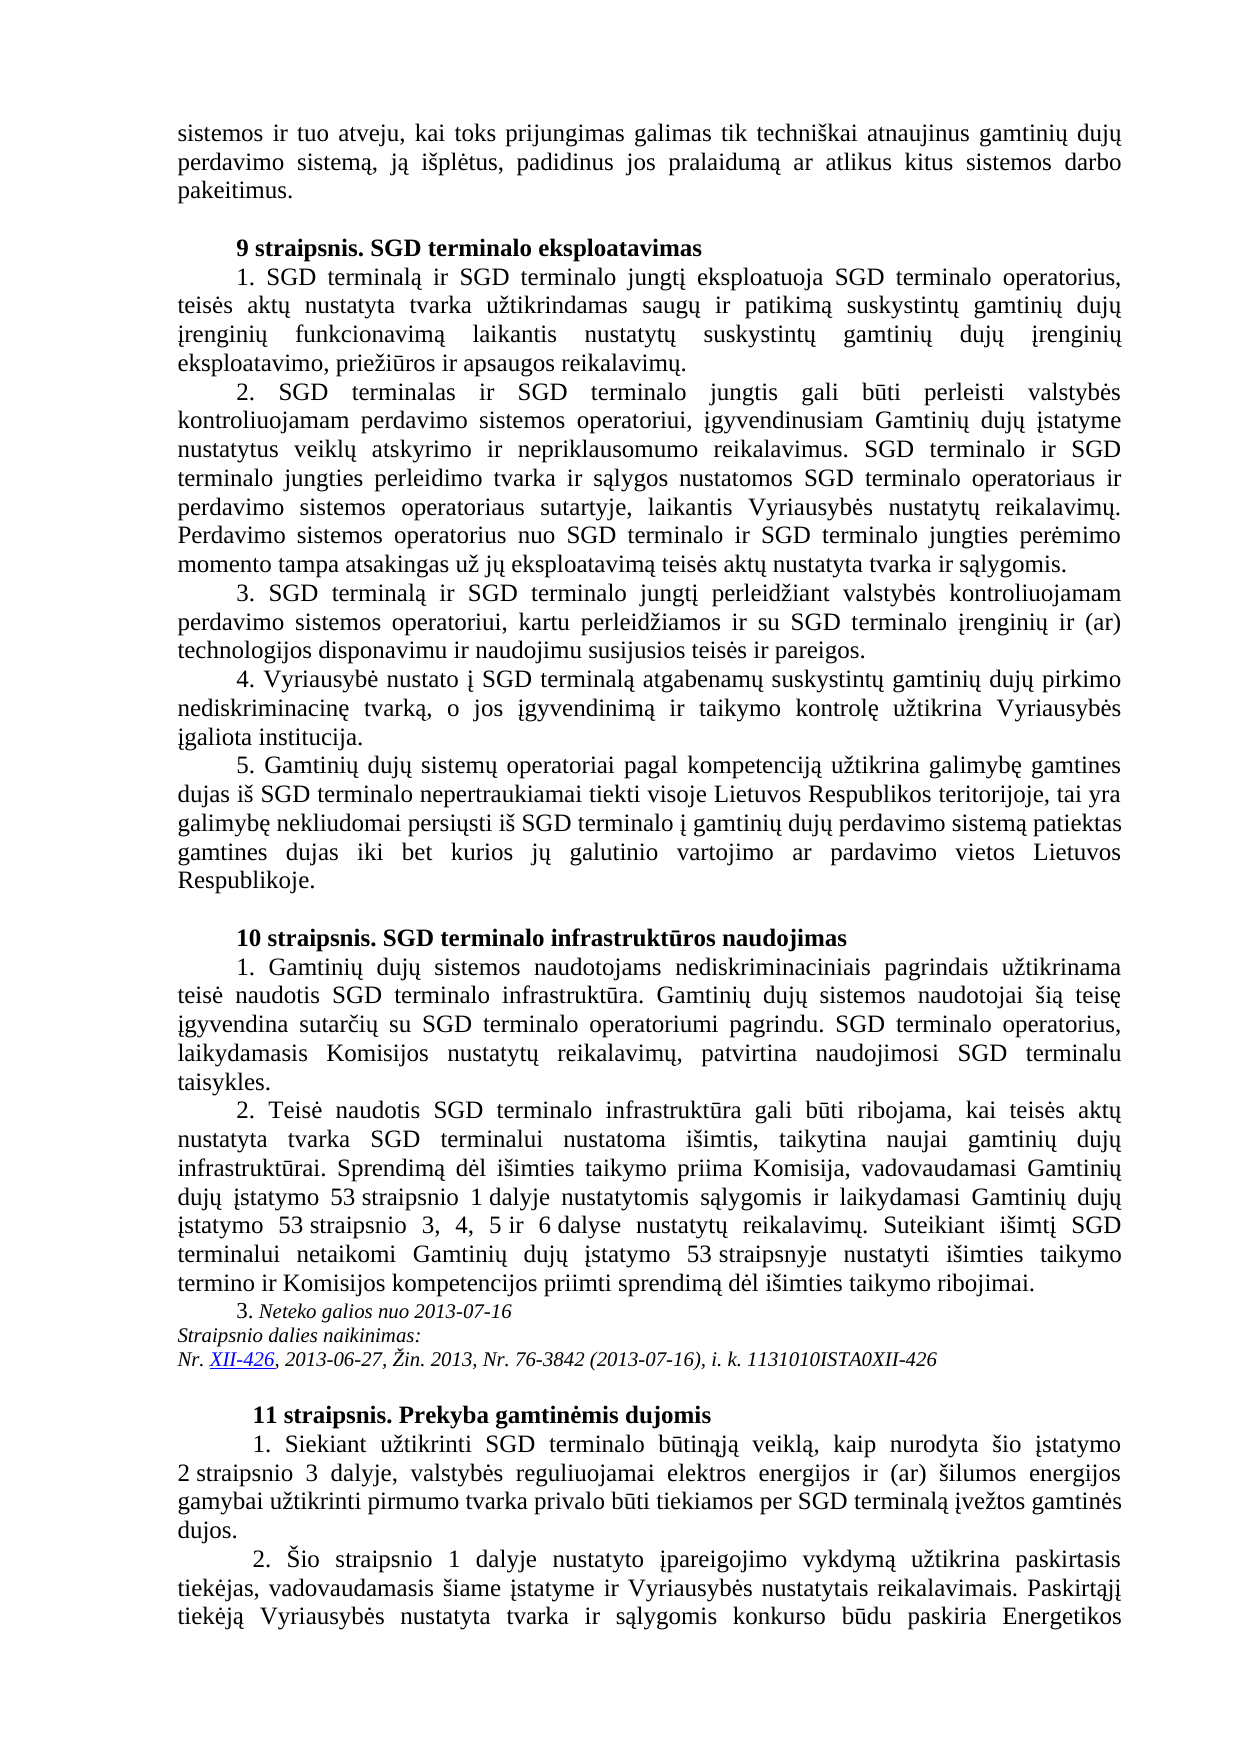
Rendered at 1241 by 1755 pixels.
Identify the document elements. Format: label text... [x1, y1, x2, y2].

text 11 straipsnis. Prekyba gamtinėmis dujomis [177, 1400, 1122, 1429]
text 2. Šio straipsnio 1 dalyje nustatyto įpareigojimo vykdymą užtikrina paskirtasis tiekėjas, vadovaudamasis šiame įstatyme ir Vyriausybės nustatytais reikalavimais. Paskirtąjį tiekėją Vyriausybės nustatyta tvarka ir sąlygomis konkurso būdu paskiria Energetikos [177, 1544, 1122, 1630]
text Nr. XII-426, 2013-06-27, Žin. 2013, Nr. 76-3842 (2013-07-16), i. k. 1131010ISTA0XII-426 [177, 1347, 1122, 1371]
text 3. Neteko galios nuo 2013-07-16 [177, 1297, 1122, 1323]
text sistemos ir tuo atveju, kai toks prijungimas galimas tik techniškai atnaujinus gamtinių dujų perdavimo sistemą, ją išplėtus, padidinus jos pralaidumą ar atlikus kitus sistemos darbo pakeitimus. [177, 118, 1122, 204]
text Straipsnio dalies naikinimas: [177, 1323, 1122, 1347]
text 1. Siekiant užtikrinti SGD terminalo būtinąją veiklą, kaip nurodyta šio įstatymo 2 straipsnio 3 dalyje, valstybės reguliuojamai elektros energijos ir (ar) šilumos energijos gamybai užtikrinti pirmumo tvarka privalo būti tiekiamos per SGD terminalą įvežtos gamtinės dujos. [177, 1429, 1122, 1544]
text 1. Gamtinių dujų sistemos naudotojams nediskriminaciniais pagrindais užtikrinama teisė naudotis SGD terminalo infrastruktūra. Gamtinių dujų sistemos naudotojai šią teisę įgyvendina sutarčių su SGD terminalo operatoriumi pagrindu. SGD terminalo operatorius, laikydamasis Komisijos nustatytų reikalavimų, patvirtina naudojimosi SGD terminalu taisykles. [177, 952, 1122, 1096]
text 2. Teisė naudotis SGD terminalo infrastruktūra gali būti ribojama, kai teisės aktų nustatyta tvarka SGD terminalui nustatoma išimtis, taikytina naujai gamtinių dujų infrastruktūrai. Sprendimą dėl išimties taikymo priima Komisija, vadovaudamasi Gamtinių dujų įstatymo 53 straipsnio 1 dalyje nustatytomis sąlygomis ir laikydamasi Gamtinių dujų įstatymo 53 straipsnio 3, 4, 5 ir 6 dalyse nustatytų reikalavimų. Suteikiant išimtį SGD terminalui netaikomi Gamtinių dujų įstatymo 53 straipsnyje nustatyti išimties taikymo termino ir Komisijos kompetencijos priimti sprendimą dėl išimties taikymo ribojimai. [177, 1096, 1122, 1297]
text 4. Vyriausybė nustato į SGD terminalą atgabenamų suskystintų gamtinių dujų pirkimo nediskriminacinę tvarką, o jos įgyvendinimą ir taikymo kontrolę užtikrina Vyriausybės įgaliota institucija. [177, 664, 1122, 751]
text 1. SGD terminalą ir SGD terminalo jungtį eksploatuoja SGD terminalo operatorius, teisės aktų nustatyta tvarka užtikrindamas saugų ir patikimą suskystintų gamtinių dujų įrenginių funkcionavimą laikantis nustatytų suskystintų gamtinių dujų įrenginių eksploatavimo, priežiūros ir apsaugos reikalavimų. [177, 262, 1122, 377]
text 9 straipsnis. SGD terminalo eksploatavimas [177, 233, 1122, 262]
text 3. SGD terminalą ir SGD terminalo jungtį perleidžiant valstybės kontroliuojamam perdavimo sistemos operatoriui, kartu perleidžiamos ir su SGD terminalo įrenginių ir (ar) technologijos disponavimu ir naudojimu susijusios teisės ir pareigos. [177, 578, 1122, 664]
text 5. Gamtinių dujų sistemų operatoriai pagal kompetenciją užtikrina galimybę gamtines dujas iš SGD terminalo nepertraukiamai tiekti visoje Lietuvos Respublikos teritorijoje, tai yra galimybę nekliudomai persiųsti iš SGD terminalo į gamtinių dujų perdavimo sistemą patiektas gamtines dujas iki bet kurios jų galutinio vartojimo ar pardavimo vietos Lietuvos Respublikoje. [177, 751, 1122, 894]
text 2. SGD terminalas ir SGD terminalo jungtis gali būti perleisti valstybės kontroliuojamam perdavimo sistemos operatoriui, įgyvendinusiam Gamtinių dujų įstatyme nustatytus veiklų atskyrimo ir nepriklausomumo reikalavimus. SGD terminalo ir SGD terminalo jungties perleidimo tvarka ir sąlygos nustatomos SGD terminalo operatoriaus ir perdavimo sistemos operatoriaus sutartyje, laikantis Vyriausybės nustatytų reikalavimų. Perdavimo sistemos operatorius nuo SGD terminalo ir SGD terminalo jungties perėmimo momento tampa atsakingas už jų eksploatavimą teisės aktų nustatyta tvarka ir sąlygomis. [177, 377, 1122, 578]
text 10 straipsnis. SGD terminalo infrastruktūros naudojimas [177, 923, 1122, 952]
